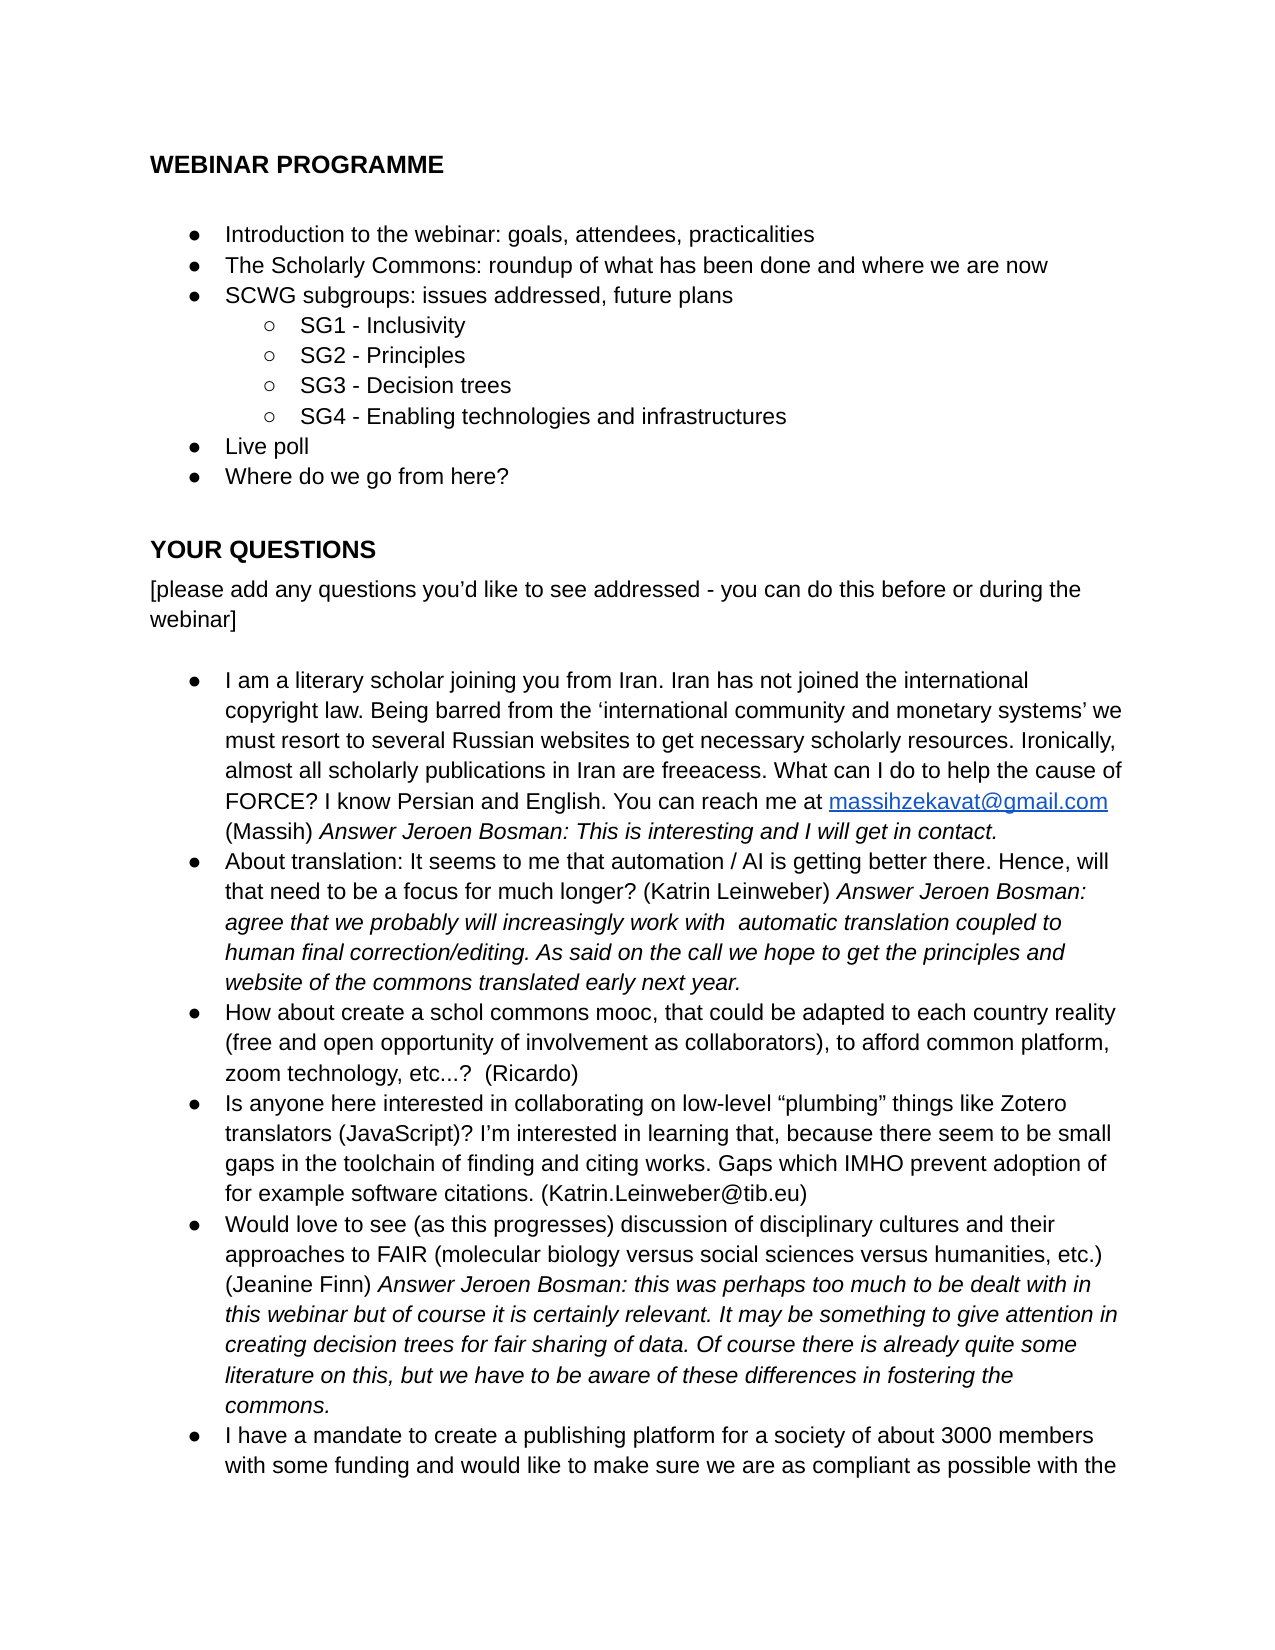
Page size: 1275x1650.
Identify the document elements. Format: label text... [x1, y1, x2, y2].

list SG3 - Decision trees [262, 372, 1125, 399]
list Introduction to the webinar: goals, attendees, practicalities [187, 221, 1125, 248]
subtitle YOUR QUESTIONS [150, 535, 1125, 564]
list SG2 - Principles [262, 342, 1125, 369]
list I am a literary scholar joining you from Iran. Iran has not joined the international copyright law. Being barred from the ‘international community and monetary systems’ we must resort to several Russian websites to get necessary scholarly resources. Ironically, almost all scholarly publications in Iran are freeacess. What can I do to help the cause of FORCE? I know Persian and English. You can reach me at massihzekavat@gmail.com (Massih) Answer Jeroen Bosman: This is interesting and I will get in contact. [187, 667, 1125, 844]
subtitle WEBINAR PROGRAMME [150, 150, 1125, 179]
list Is anyone here interested in collaborating on low-level “plumbing” things like Zotero translators (JavaScript)? I’m interested in learning that, because there seem to be small gaps in the toolchain of finding and citing works. Gaps which IMHO prevent adoption of for example software citations. (Katrin.Leinweber@tib.eu) [187, 1090, 1125, 1207]
list Live poll [187, 433, 1125, 459]
list SG1 - Inclusivity [262, 312, 1125, 338]
list How about create a schol commons mooc, that could be adapted to each country reality (free and open opportunity of involvement as collaborators), to afford common platform, zoom technology, etc...? (Ricardo) [187, 999, 1125, 1086]
list SG4 - Enabling technologies and infrastructures [262, 403, 1125, 429]
list About translation: It seems to me that automation / AI is getting better there. Hence, will that need to be a focus for much longer? (Katrin Leinweber) Answer Jeroen Bosman: agree that we probably will increasingly work with automatic translation coupled to human final correction/editing. As said on the call we hope to get the principles and website of the commons translated early next year. [187, 848, 1125, 995]
list Would love to see (as this progresses) discussion of disciplinary cultures and their approaches to FAIR (molecular biology versus social sciences versus humanities, etc.) (Jeanine Finn) Answer Jeroen Bosman: this was perhaps too much to be dealt with in this webinar but of course it is certainly relevant. It may be something to give attention in creating decision trees for fair sharing of data. Of course there is already quite some literature on this, but we have to be aware of these differences in fostering the commons. [187, 1211, 1125, 1418]
list The Scholarly Commons: roundup of what has been done and where we are now [187, 252, 1125, 278]
text [please add any questions you’d like to see addressed - you can do this before or during the webinar] [150, 576, 1125, 633]
list Where do we go from here? [187, 463, 1125, 489]
list SCWG subgroups: issues addressed, future plans [187, 282, 1125, 308]
list I have a mandate to create a publishing platform for a society of about 3000 members with some funding and would like to make sure we are as compliant as possible with the [187, 1422, 1125, 1479]
